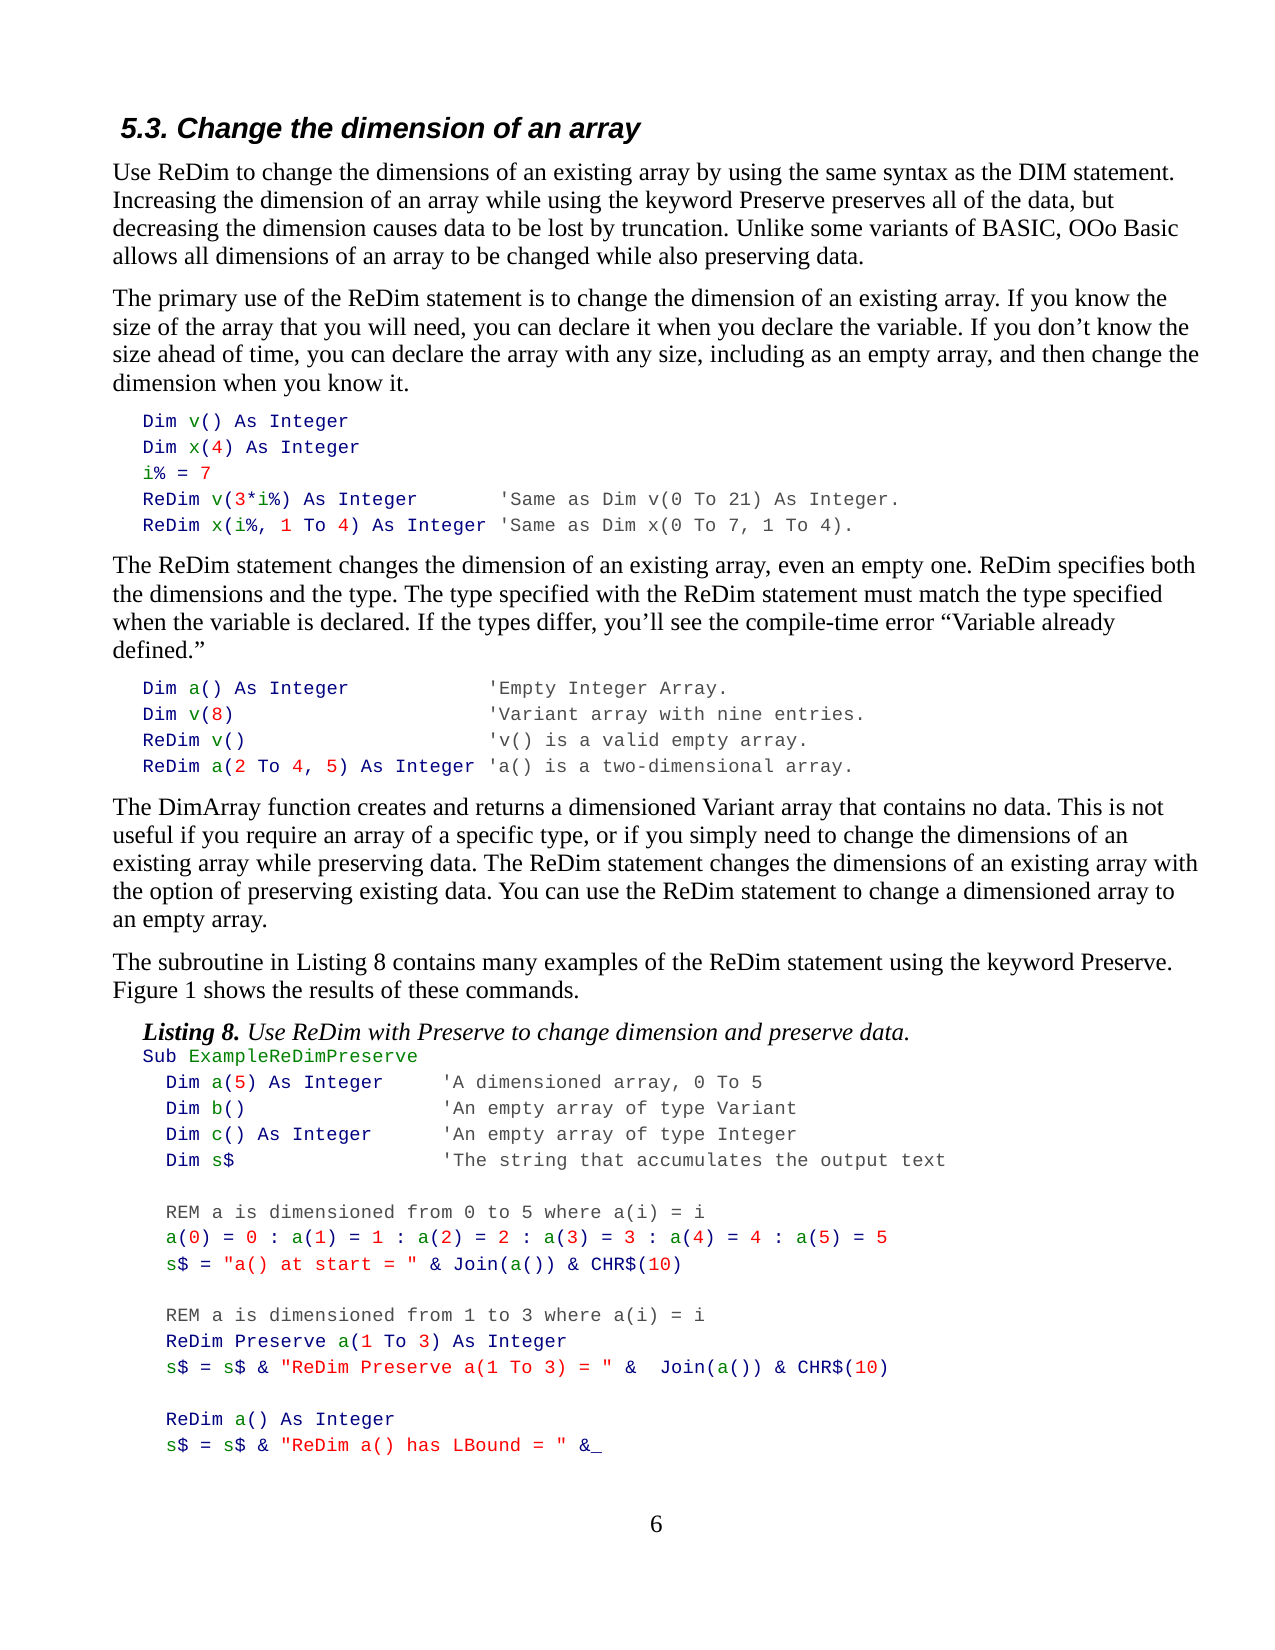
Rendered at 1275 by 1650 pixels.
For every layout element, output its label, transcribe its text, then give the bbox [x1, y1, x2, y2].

text REM a is dimensioned from 0 to 5 where a(i) = i [142, 1202, 1200, 1223]
text ReDim v() 'v() is a valid empty array. [142, 730, 1200, 752]
text Dim s$ 'The string that accumulates the output text [142, 1150, 1200, 1172]
text s$ = s$ & "ReDim a() has LBound = " &_ [142, 1435, 1200, 1457]
text The primary use of the ReDim statement is to change the dimension of an existing array. If you know the size of the array that you will need, you can declare it when you declare the variable. If you don’t know the size ahead of time, you can declare the array with any size, including as an empty array, and then change the dimension when you know it. [112, 284, 1200, 396]
list Listing 8. Use ReDim with Preserve to change dimension and preserve data. [142, 1018, 1200, 1046]
text Dim c() As Integer 'An empty array of type Integer [142, 1124, 1200, 1146]
text Dim a(5) As Integer 'A dimensioned array, 0 To 5 [142, 1072, 1200, 1094]
text Dim a() As Integer 'Empty Integer Array. [142, 678, 1200, 700]
text ReDim v(3*i%) As Integer 'Same as Dim v(0 To 21) As Integer. [142, 489, 1200, 511]
text Sub ExampleReDimPreserve [142, 1046, 1200, 1068]
subtitle Change the dimension of an array [112, 112, 1200, 145]
text The DimArray function creates and returns a dimensioned Variant array that contains no data. This is not useful if you require an array of a specific type, or if you simply need to change the dimensions of an existing array while preserving data. The ReDim statement changes the dimensions of an existing array with the option of preserving existing data. You can use the ReDim statement to change a dimensioned array to an empty array. [112, 793, 1200, 933]
text ReDim x(i%, 1 To 4) As Integer 'Same as Dim x(0 To 7, 1 To 4). [142, 515, 1200, 536]
text Use ReDim to change the dimensions of an existing array by using the same syntax as the DIM statement. Increasing the dimension of an array while using the keyword Preserve preserves all of the data, but decreasing the dimension causes data to be lost by truncation. Unlike some variants of BASIC, OOo Basic allows all dimensions of an array to be changed while also preserving data. [112, 157, 1200, 269]
text ReDim a(2 To 4, 5) As Integer 'a() is a two-dimensional array. [142, 756, 1200, 778]
text Dim v(8) 'Variant array with nine entries. [142, 704, 1200, 726]
text ReDim a() As Integer [142, 1409, 1200, 1431]
text i% = 7 [142, 463, 1200, 484]
text Dim v() As Integer [142, 411, 1200, 433]
text Dim b() 'An empty array of type Variant [142, 1098, 1200, 1120]
text s$ = s$ & "ReDim Preserve a(1 To 3) = " & Join(a()) & CHR$(10) [142, 1358, 1200, 1379]
text The ReDim statement changes the dimension of an existing array, even an empty one. ReDim specifies both the dimensions and the type. The type specified with the ReDim statement must match the type specified when the variable is declared. If the types differ, you’ll see the compile-time error “Variable already defined.” [112, 551, 1200, 663]
text a(0) = 0 : a(1) = 1 : a(2) = 2 : a(3) = 3 : a(4) = 4 : a(5) = 5 [142, 1228, 1200, 1249]
text s$ = "a() at start = " & Join(a()) & CHR$(10) [142, 1254, 1200, 1275]
text REM a is dimensioned from 1 to 3 where a(i) = i [142, 1306, 1200, 1327]
text ReDim Preserve a(1 To 3) As Integer [142, 1332, 1200, 1353]
text Dim x(4) As Integer [142, 437, 1200, 459]
text The subroutine in Listing 8 contains many examples of the ReDim statement using the keyword Preserve. Figure 1 shows the results of these commands. [112, 947, 1200, 1003]
